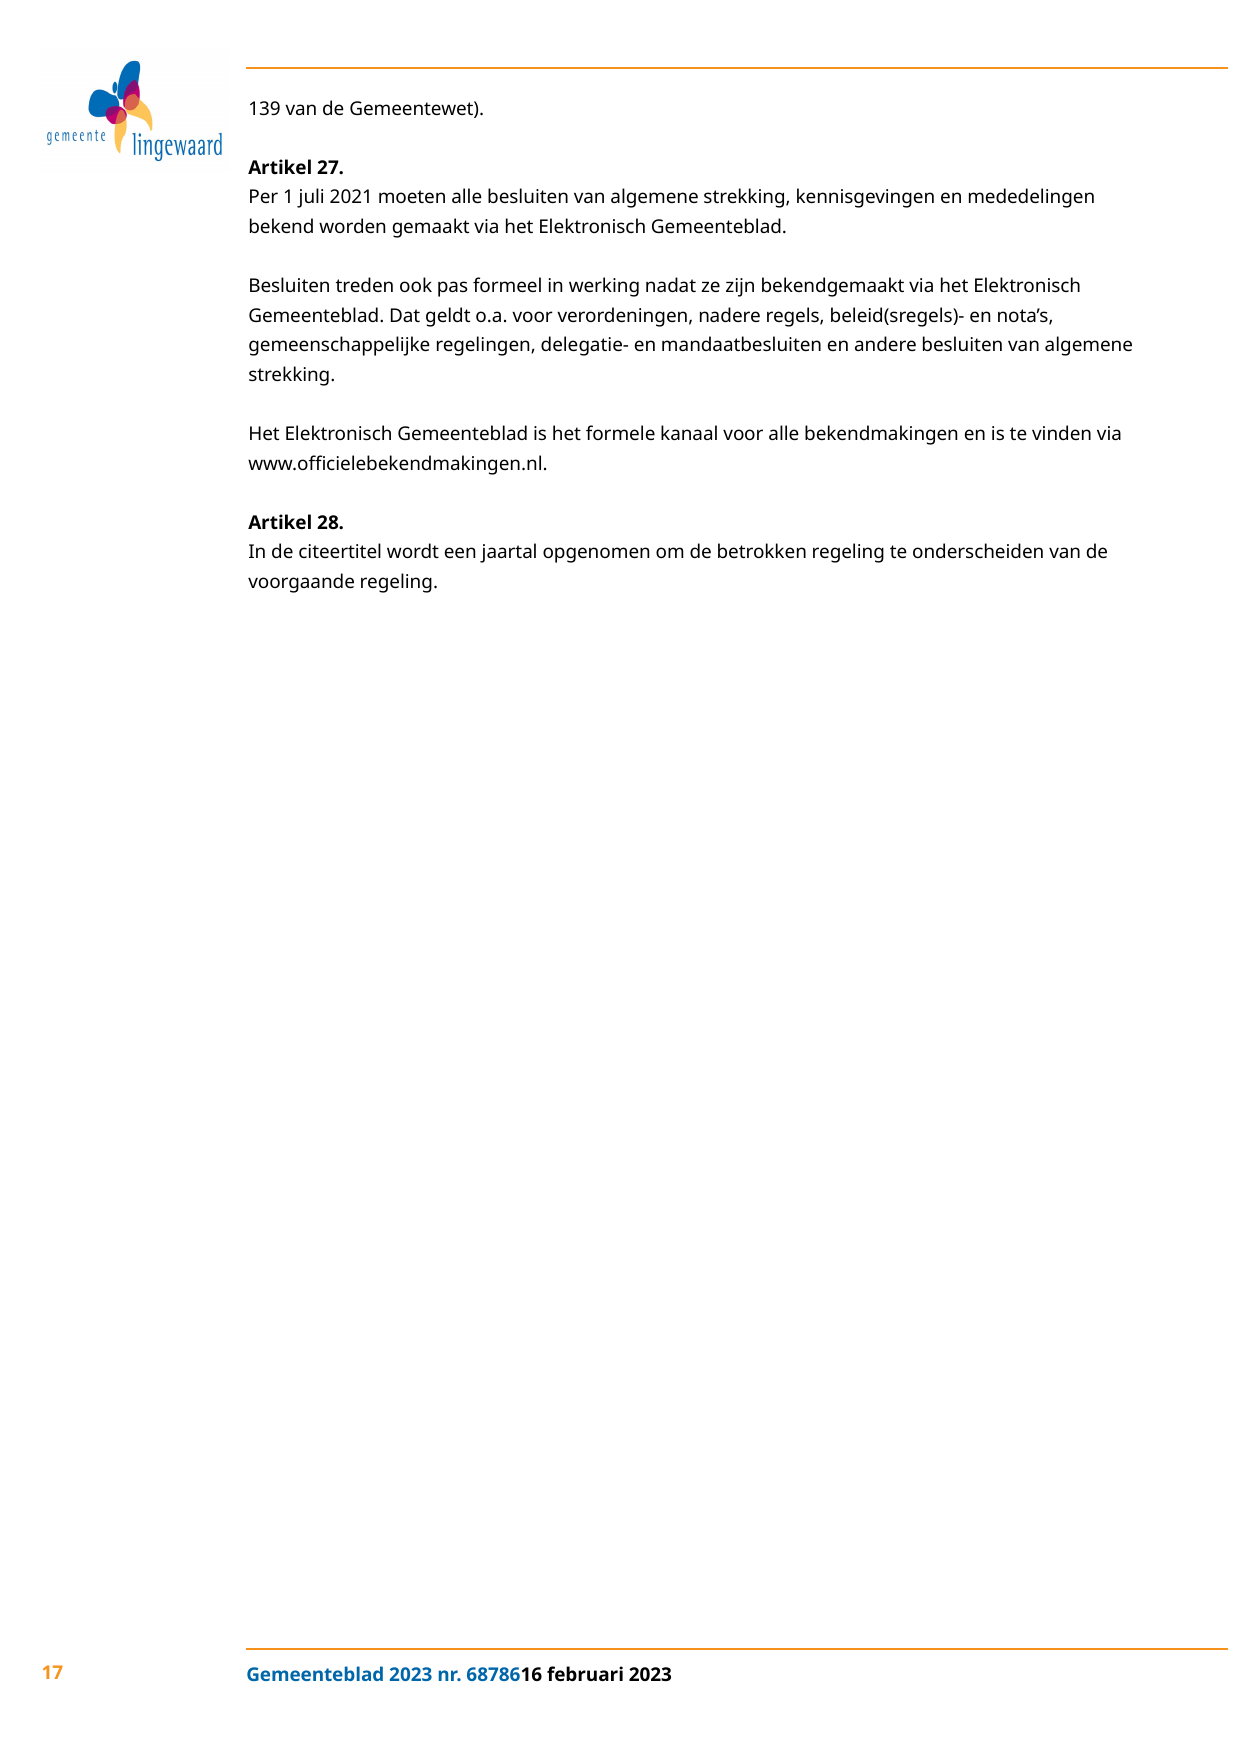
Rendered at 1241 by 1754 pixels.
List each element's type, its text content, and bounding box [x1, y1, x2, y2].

picture [41, 47, 231, 172]
text 139 van de Gemeentewet). [248, 95, 1152, 121]
text In de citeertitel wordt een jaartal opgenomen om de betrokken regeling te onderscheiden van de voorgaande regeling. [248, 538, 1152, 594]
text Artikel 28. [248, 509, 1152, 535]
text Per 1 juli 2021 moeten alle besluiten van algemene strekking, kennisgevingen en mededelingen bekend worden gemaakt via het Elektronisch Gemeenteblad. [248, 183, 1152, 239]
text Besluiten treden ook pas formeel in werking nadat ze zijn bekendgemaakt via het Elektronisch Gemeenteblad. Dat geldt o.a. voor verordeningen, nadere regels, beleid(sregels)- en nota’s, gemeenschappelijke regelingen, delegatie- en mandaatbesluiten en andere besluiten van algemene strekking. [248, 272, 1152, 387]
text Het Elektronisch Gemeenteblad is het formele kanaal voor alle bekendmakingen en is te vinden via www.officielebekendmakingen.nl. [248, 420, 1152, 476]
text Artikel 27. [248, 154, 1152, 180]
